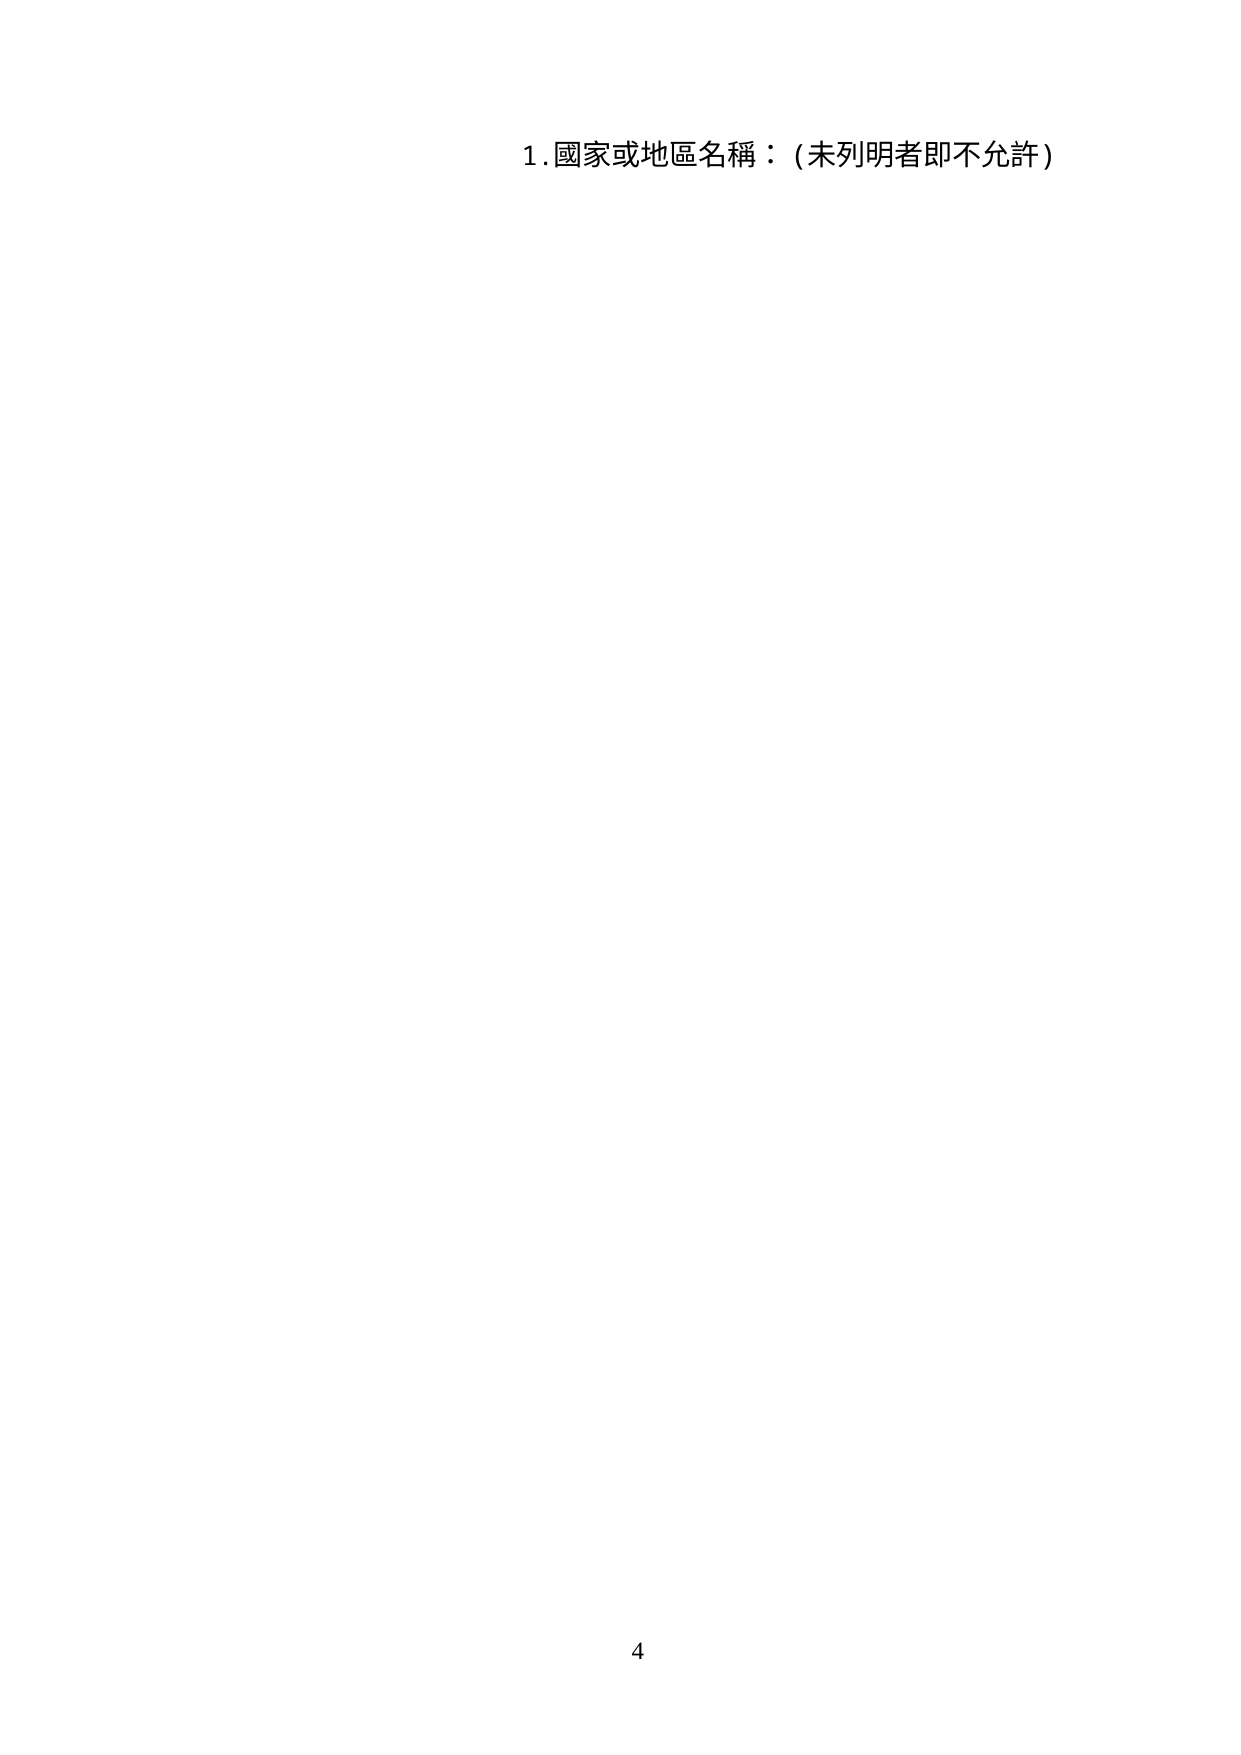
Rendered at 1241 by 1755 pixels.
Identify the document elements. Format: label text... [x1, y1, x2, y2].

list 國家或地區名稱： (未列明者即不允許) [521, 133, 1195, 174]
